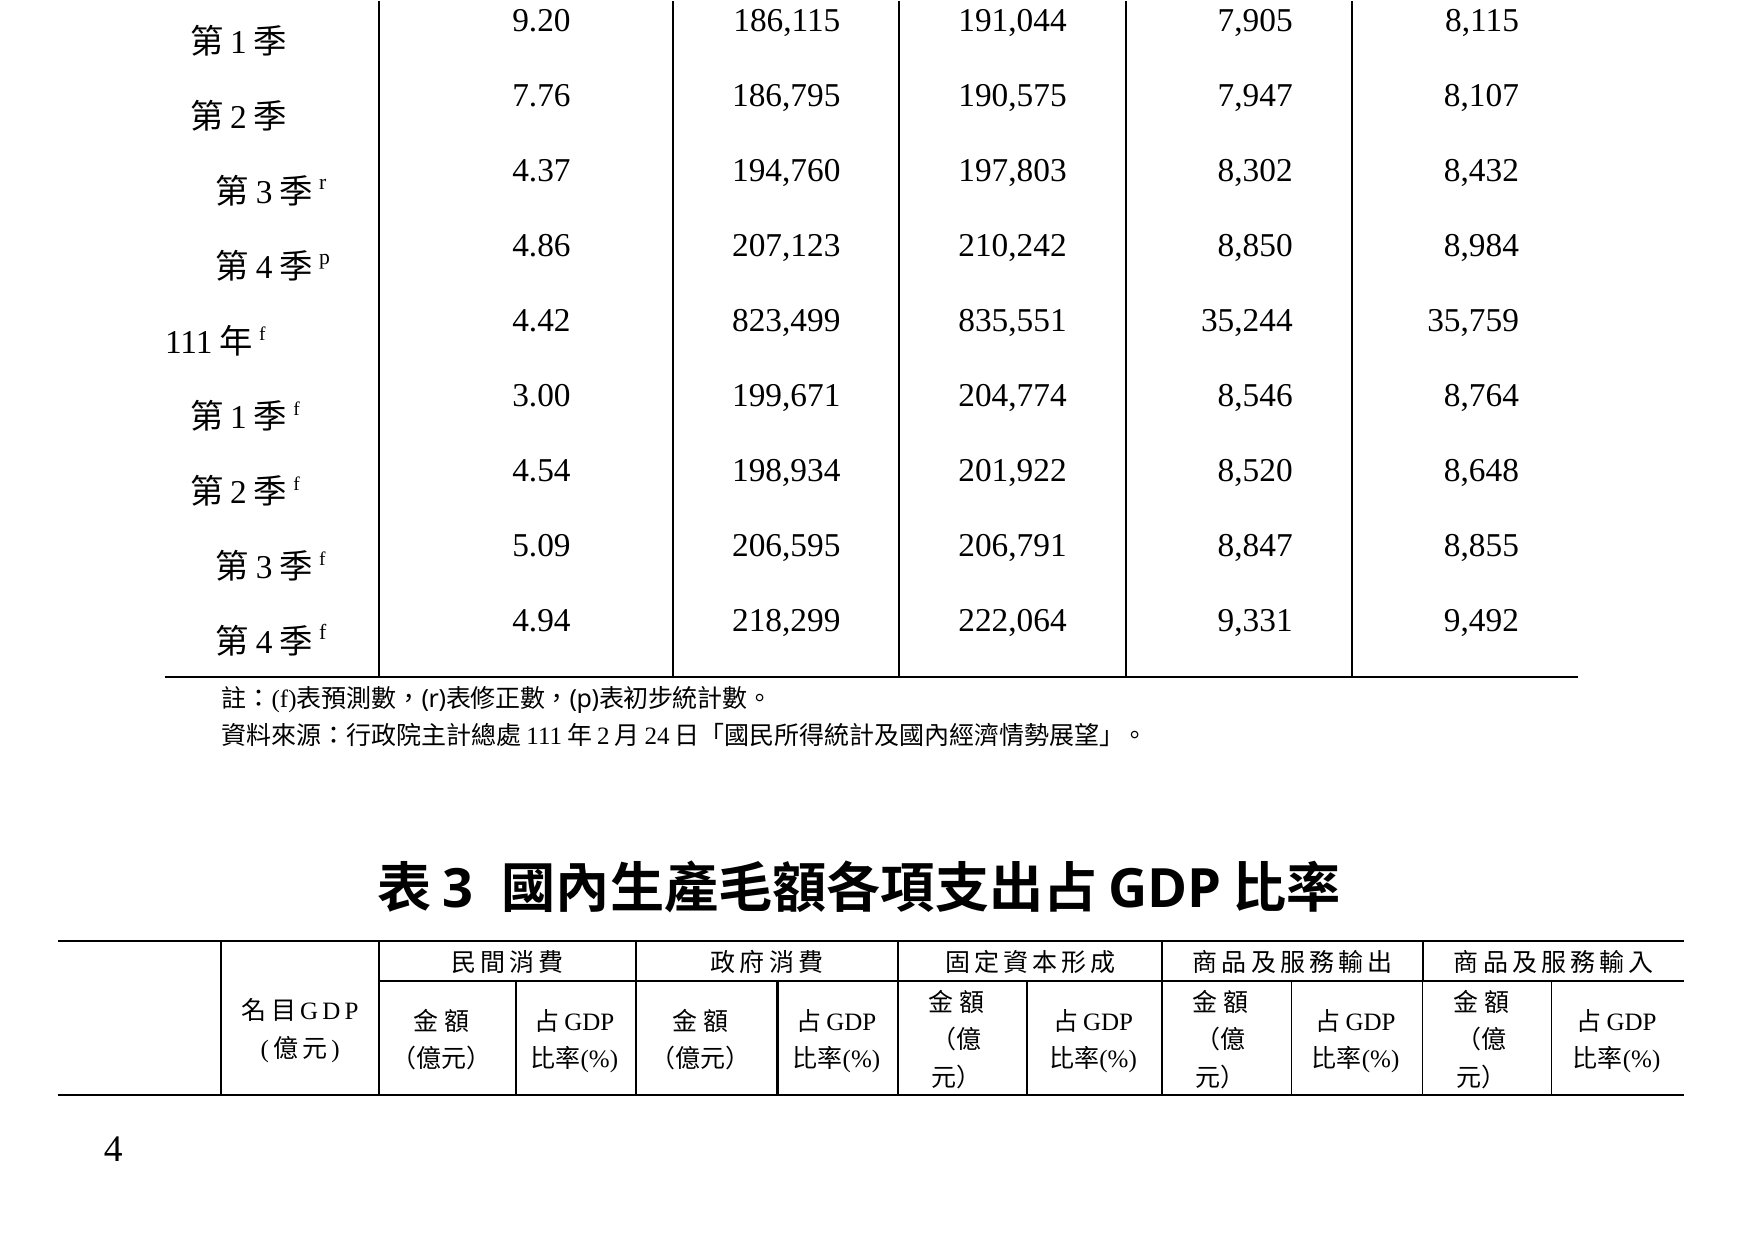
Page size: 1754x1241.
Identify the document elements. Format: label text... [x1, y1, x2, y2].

table_cell 8,850 [1127, 226, 1351, 301]
table_cell 第1季 [165, 1, 378, 76]
table_cell 占GDP 比率(%) [517, 982, 635, 1094]
table_cell 191,044 [900, 1, 1125, 76]
table_cell 8,520 [1127, 451, 1351, 526]
table_cell 206,791 [900, 526, 1125, 601]
table_cell 222,064 [900, 601, 1125, 676]
table_cell 金 額 （億元） [1423, 982, 1551, 1094]
table_header 商品及服務輸入 [1424, 942, 1684, 979]
table_cell 占GDP 比率(%) [1028, 982, 1161, 1094]
table_cell 8,115 [1353, 1, 1578, 76]
table_cell 218,299 [674, 601, 898, 676]
table_cell 4.86 [380, 226, 672, 301]
table_cell 186,795 [674, 76, 898, 151]
table_cell 第2季f [165, 451, 378, 526]
table_cell 9.20 [380, 1, 672, 76]
text 註：(f)表預測數，(r)表修正數，(p)表初步統計數。 [221, 677, 1639, 715]
table_cell 4.37 [380, 151, 672, 226]
table_header 民間消費 [380, 942, 635, 979]
table_cell 第4季f [165, 601, 378, 676]
table_cell 8,546 [1127, 376, 1351, 451]
table_cell 194,760 [674, 151, 898, 226]
text 資料來源：行政院主計總處111年2月24日「國民所得統計及國內經濟情勢展望」。 [221, 715, 1539, 752]
table_cell 占GDP 比率(%) [1292, 982, 1422, 1094]
table_cell 9,492 [1353, 601, 1578, 676]
table_cell 占GDP 比率(%) [1552, 982, 1684, 1094]
table_cell 8,648 [1353, 451, 1578, 526]
table_cell 823,499 [674, 301, 898, 376]
table_cell 第3季r [165, 151, 378, 226]
table_cell 3.00 [380, 376, 672, 451]
table_cell 金 額 （億元） [1163, 982, 1291, 1094]
table_cell 8,107 [1353, 76, 1578, 151]
table_cell 5.09 [380, 526, 672, 601]
table_cell 4.42 [380, 301, 672, 376]
table_cell 第4季p [165, 226, 378, 301]
table_cell 8,855 [1353, 526, 1578, 601]
table_cell 198,934 [674, 451, 898, 526]
table_cell 7.76 [380, 76, 672, 151]
table_cell 35,244 [1127, 301, 1351, 376]
table_cell 190,575 [900, 76, 1125, 151]
table_cell 金 額 （億元） [380, 982, 515, 1094]
table_cell 4.94 [380, 601, 672, 676]
table_header 商品及服務輸出 [1163, 942, 1422, 979]
table_cell 9,331 [1127, 601, 1351, 676]
table_cell 7,905 [1127, 1, 1351, 76]
table_cell 第2季 [165, 76, 378, 151]
table_cell 197,803 [900, 151, 1125, 226]
table_header [58, 942, 220, 1094]
table_cell 204,774 [900, 376, 1125, 451]
table_cell 4.54 [380, 451, 672, 526]
table_cell 35,759 [1353, 301, 1578, 376]
table_cell 111年f [165, 301, 378, 376]
subtitle 表3 國內生產毛額各項支出占GDP比率 [103, 827, 1639, 940]
table_cell 金 額 （億元） [899, 982, 1026, 1094]
table_cell 金 額 （億元） [637, 982, 776, 1094]
table_cell 占GDP 比率(%) [779, 982, 897, 1094]
table_cell 7,947 [1127, 76, 1351, 151]
table_cell 8,764 [1353, 376, 1578, 451]
table_cell 8,847 [1127, 526, 1351, 601]
table_cell 8,302 [1127, 151, 1351, 226]
table_header 政府消費 [637, 942, 897, 979]
table_cell 201,922 [900, 451, 1125, 526]
table_cell 199,671 [674, 376, 898, 451]
table_header 固定資本形成 [899, 942, 1161, 979]
table_cell 8,432 [1353, 151, 1578, 226]
table_header 名目GDP (億元) [222, 942, 378, 1094]
table_cell 210,242 [900, 226, 1125, 301]
table_cell 第3季f [165, 526, 378, 601]
table_cell 8,984 [1353, 226, 1578, 301]
table_cell 第1季f [165, 376, 378, 451]
table_cell 207,123 [674, 226, 898, 301]
table_cell 835,551 [900, 301, 1125, 376]
table_cell 186,115 [674, 1, 898, 76]
table_cell 206,595 [674, 526, 898, 601]
